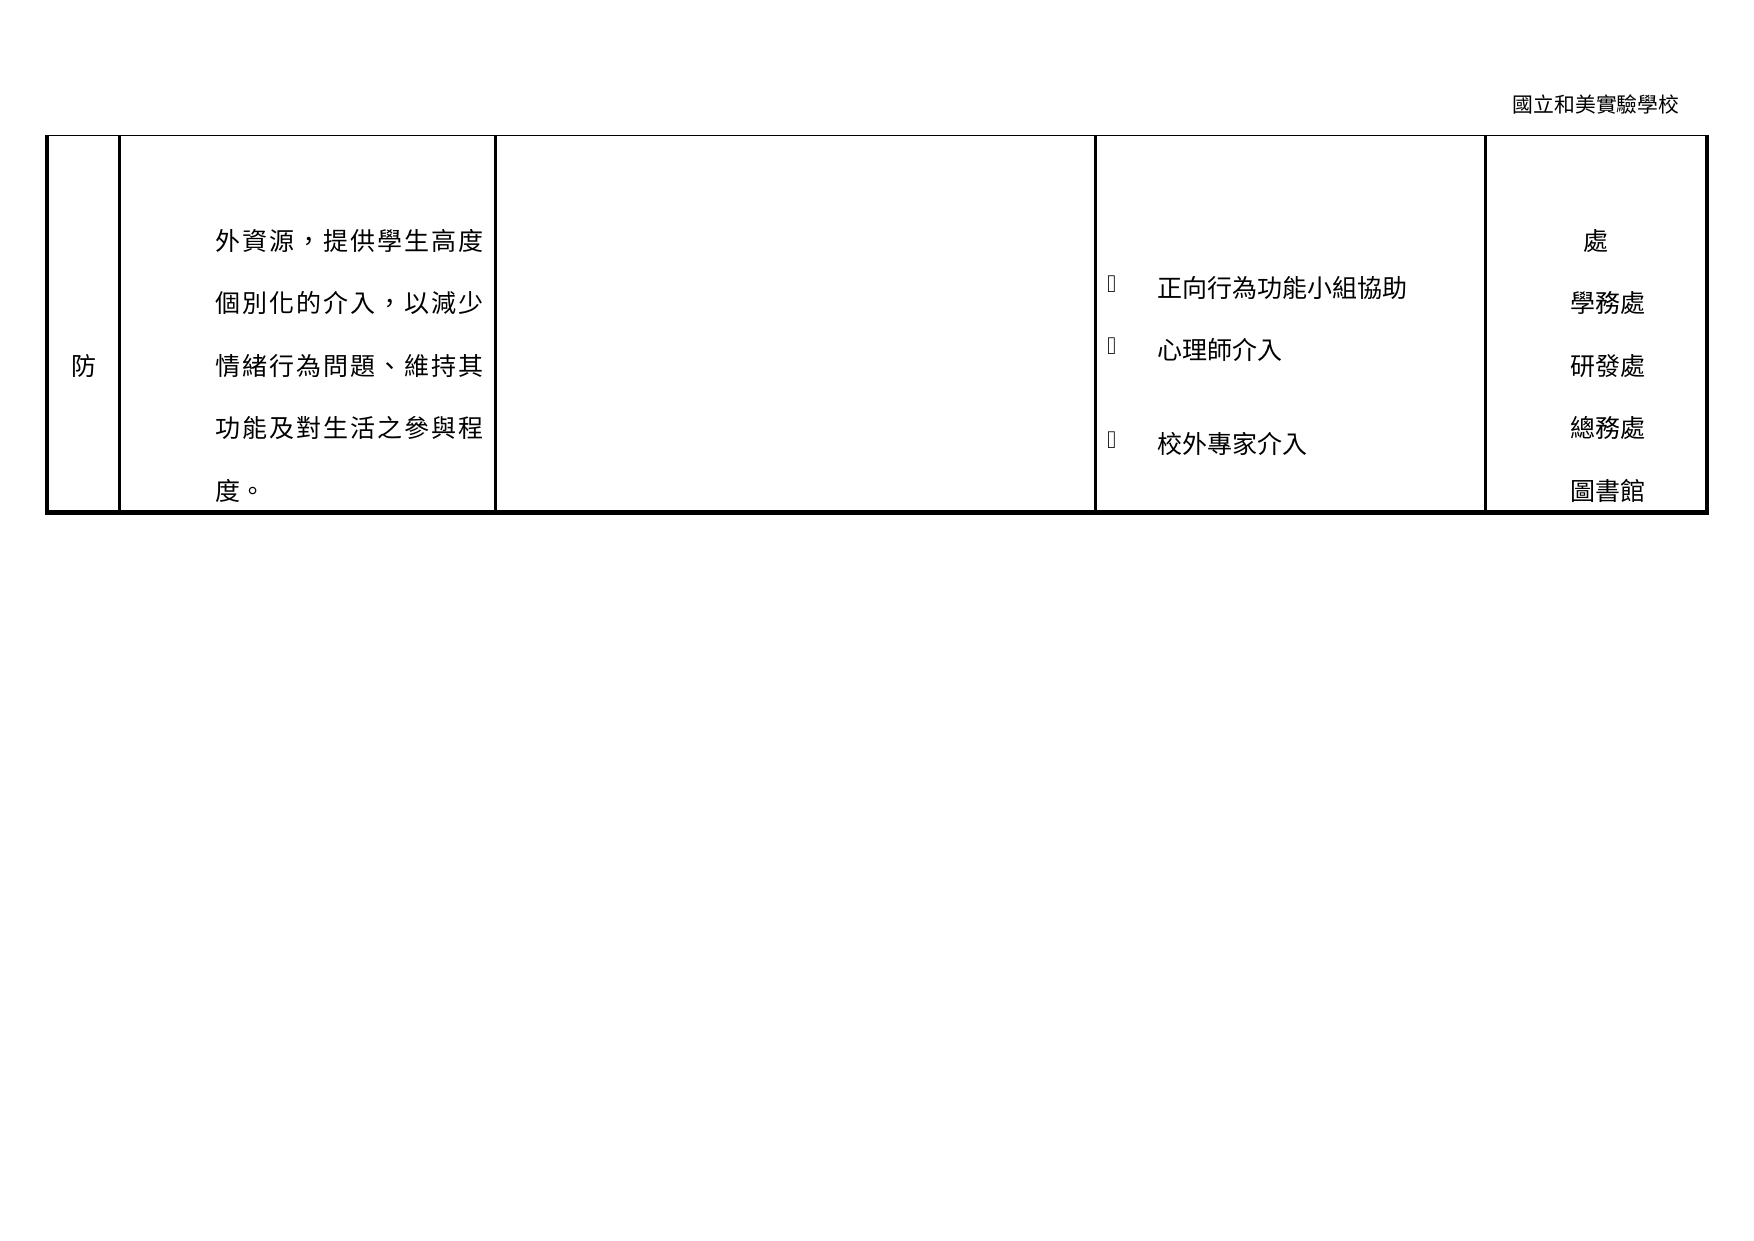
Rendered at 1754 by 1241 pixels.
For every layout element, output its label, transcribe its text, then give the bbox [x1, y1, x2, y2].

table_cell 個案會議 特殊教育推行委員會 行政協助 正向行為功能小組協助 心理師介入 校外專家介入 [1097, 136, 1484, 510]
table_cell [497, 136, 1094, 510]
table_cell 防 [49, 136, 118, 510]
table_cell 外資源，提供學生高度個別化的介入，以減少情緒行為問題、維持其功能及對生活之參與程度。 [121, 136, 494, 510]
table_cell 主責：實輔處 協助：教務處 學務處 研發處 總務處 圖書館 [1487, 136, 1705, 510]
